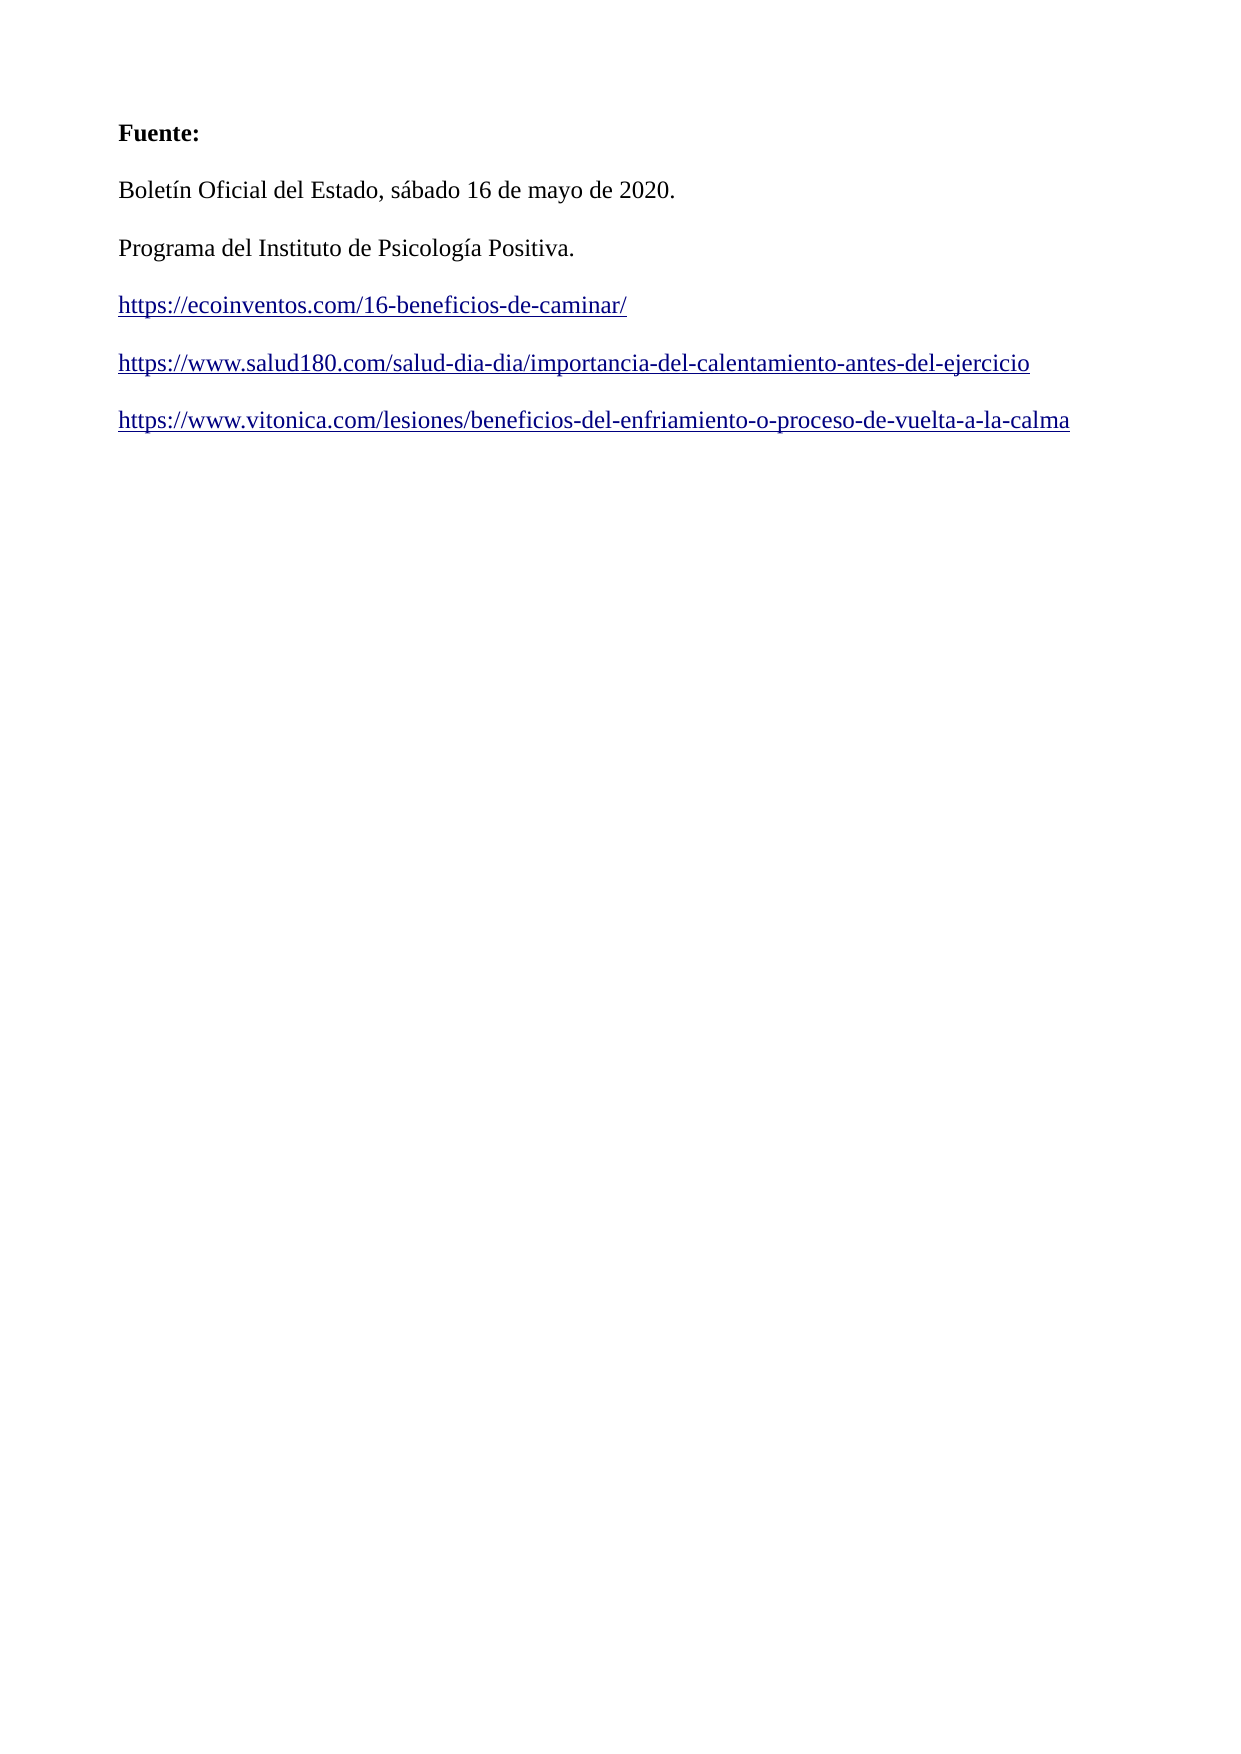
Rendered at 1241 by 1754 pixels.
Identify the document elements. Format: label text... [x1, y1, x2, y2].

text https://www.salud180.com/salud-dia-dia/importancia-del-calentamiento-antes-del-ejercicio [118, 348, 1122, 377]
text Fuente: [118, 118, 1122, 147]
text Boletín Oficial del Estado, sábado 16 de mayo de 2020. [118, 176, 1122, 204]
text Programa del Instituto de Psicología Positiva. [118, 233, 1122, 262]
text https://www.vitonica.com/lesiones/beneficios-del-enfriamiento-o-proceso-de-vuelta-a-la-calma [118, 406, 1122, 434]
text https://ecoinventos.com/16-beneficios-de-caminar/ [118, 291, 1122, 319]
